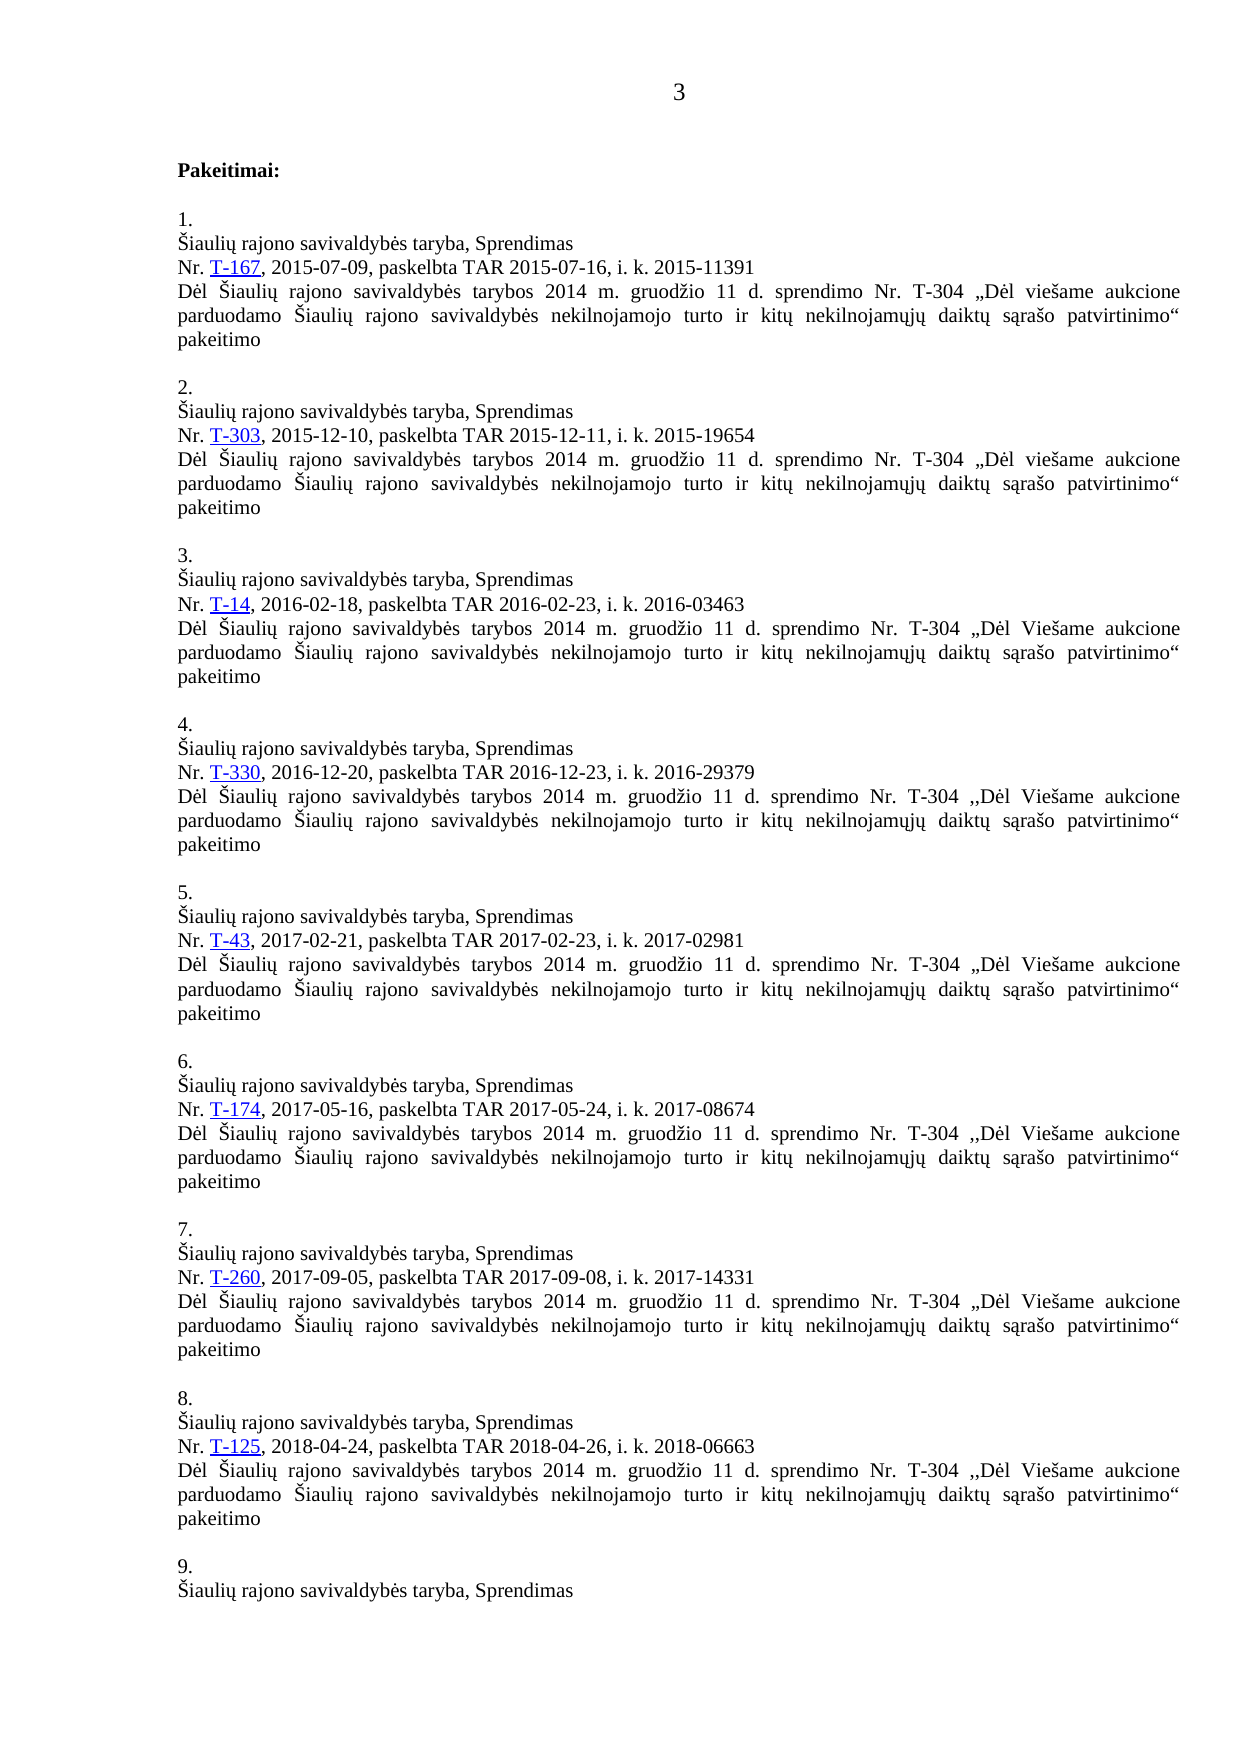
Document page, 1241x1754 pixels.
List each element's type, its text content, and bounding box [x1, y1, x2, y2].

text Dėl Šiaulių rajono savivaldybės tarybos 2014 m. gruodžio 11 d. sprendimo Nr. T-304 „Dėl Viešame aukcione parduodamo Šiaulių rajono savivaldybės nekilnojamojo turto ir kitų nekilnojamųjų daiktų sąrašo patvirtinimo“ pakeitimo [177, 952, 1181, 1024]
text Nr. T-330, 2016-12-20, paskelbta TAR 2016-12-23, i. k. 2016-29379 [177, 760, 1181, 784]
text Šiaulių rajono savivaldybės taryba, Sprendimas [177, 1409, 1181, 1434]
text Šiaulių rajono savivaldybės taryba, Sprendimas [177, 736, 1181, 760]
text Dėl Šiaulių rajono savivaldybės tarybos 2014 m. gruodžio 11 d. sprendimo Nr. T-304 „Dėl Viešame aukcione parduodamo Šiaulių rajono savivaldybės nekilnojamojo turto ir kitų nekilnojamųjų daiktų sąrašo patvirtinimo“ pakeitimo [177, 1289, 1181, 1361]
text 4. [177, 712, 1181, 736]
text Pakeitimai: [177, 158, 1181, 182]
text Dėl Šiaulių rajono savivaldybės tarybos 2014 m. gruodžio 11 d. sprendimo Nr. T-304 „Dėl Viešame aukcione parduodamo Šiaulių rajono savivaldybės nekilnojamojo turto ir kitų nekilnojamųjų daiktų sąrašo patvirtinimo“ pakeitimo [177, 616, 1181, 688]
text Šiaulių rajono savivaldybės taryba, Sprendimas [177, 567, 1181, 591]
text 7. [177, 1217, 1181, 1241]
text Dėl Šiaulių rajono savivaldybės tarybos 2014 m. gruodžio 11 d. sprendimo Nr. T-304 ,,Dėl Viešame aukcione parduodamo Šiaulių rajono savivaldybės nekilnojamojo turto ir kitų nekilnojamųjų daiktų sąrašo patvirtinimo“ pakeitimo [177, 784, 1181, 856]
text Dėl Šiaulių rajono savivaldybės tarybos 2014 m. gruodžio 11 d. sprendimo Nr. T-304 ,,Dėl Viešame aukcione parduodamo Šiaulių rajono savivaldybės nekilnojamojo turto ir kitų nekilnojamųjų daiktų sąrašo patvirtinimo“ pakeitimo [177, 1458, 1181, 1530]
text Nr. T-174, 2017-05-16, paskelbta TAR 2017-05-24, i. k. 2017-08674 [177, 1097, 1181, 1121]
text 1. [177, 206, 1181, 231]
text 2. [177, 375, 1181, 399]
text Šiaulių rajono savivaldybės taryba, Sprendimas [177, 1578, 1181, 1602]
text Šiaulių rajono savivaldybės taryba, Sprendimas [177, 231, 1181, 254]
text Nr. T-14, 2016-02-18, paskelbta TAR 2016-02-23, i. k. 2016-03463 [177, 591, 1181, 616]
text Šiaulių rajono savivaldybės taryba, Sprendimas [177, 1241, 1181, 1265]
text Nr. T-167, 2015-07-09, paskelbta TAR 2015-07-16, i. k. 2015-11391 [177, 254, 1181, 279]
text Šiaulių rajono savivaldybės taryba, Sprendimas [177, 1073, 1181, 1097]
text Nr. T-303, 2015-12-10, paskelbta TAR 2015-12-11, i. k. 2015-19654 [177, 423, 1181, 447]
text 8. [177, 1386, 1181, 1409]
text Nr. T-260, 2017-09-05, paskelbta TAR 2017-09-08, i. k. 2017-14331 [177, 1265, 1181, 1289]
text 9. [177, 1554, 1181, 1578]
text Šiaulių rajono savivaldybės taryba, Sprendimas [177, 399, 1181, 423]
text 6. [177, 1049, 1181, 1073]
text Dėl Šiaulių rajono savivaldybės tarybos 2014 m. gruodžio 11 d. sprendimo Nr. T-304 ,,Dėl Viešame aukcione parduodamo Šiaulių rajono savivaldybės nekilnojamojo turto ir kitų nekilnojamųjų daiktų sąrašo patvirtinimo“ pakeitimo [177, 1121, 1181, 1193]
text 5. [177, 880, 1181, 904]
text Šiaulių rajono savivaldybės taryba, Sprendimas [177, 904, 1181, 928]
text Dėl Šiaulių rajono savivaldybės tarybos 2014 m. gruodžio 11 d. sprendimo Nr. T-304 „Dėl viešame aukcione parduodamo Šiaulių rajono savivaldybės nekilnojamojo turto ir kitų nekilnojamųjų daiktų sąrašo patvirtinimo“ pakeitimo [177, 447, 1181, 519]
text Nr. T-125, 2018-04-24, paskelbta TAR 2018-04-26, i. k. 2018-06663 [177, 1434, 1181, 1458]
text Nr. T-43, 2017-02-21, paskelbta TAR 2017-02-23, i. k. 2017-02981 [177, 928, 1181, 952]
text 3. [177, 543, 1181, 567]
text Dėl Šiaulių rajono savivaldybės tarybos 2014 m. gruodžio 11 d. sprendimo Nr. T-304 „Dėl viešame aukcione parduodamo Šiaulių rajono savivaldybės nekilnojamojo turto ir kitų nekilnojamųjų daiktų sąrašo patvirtinimo“ pakeitimo [177, 279, 1181, 351]
